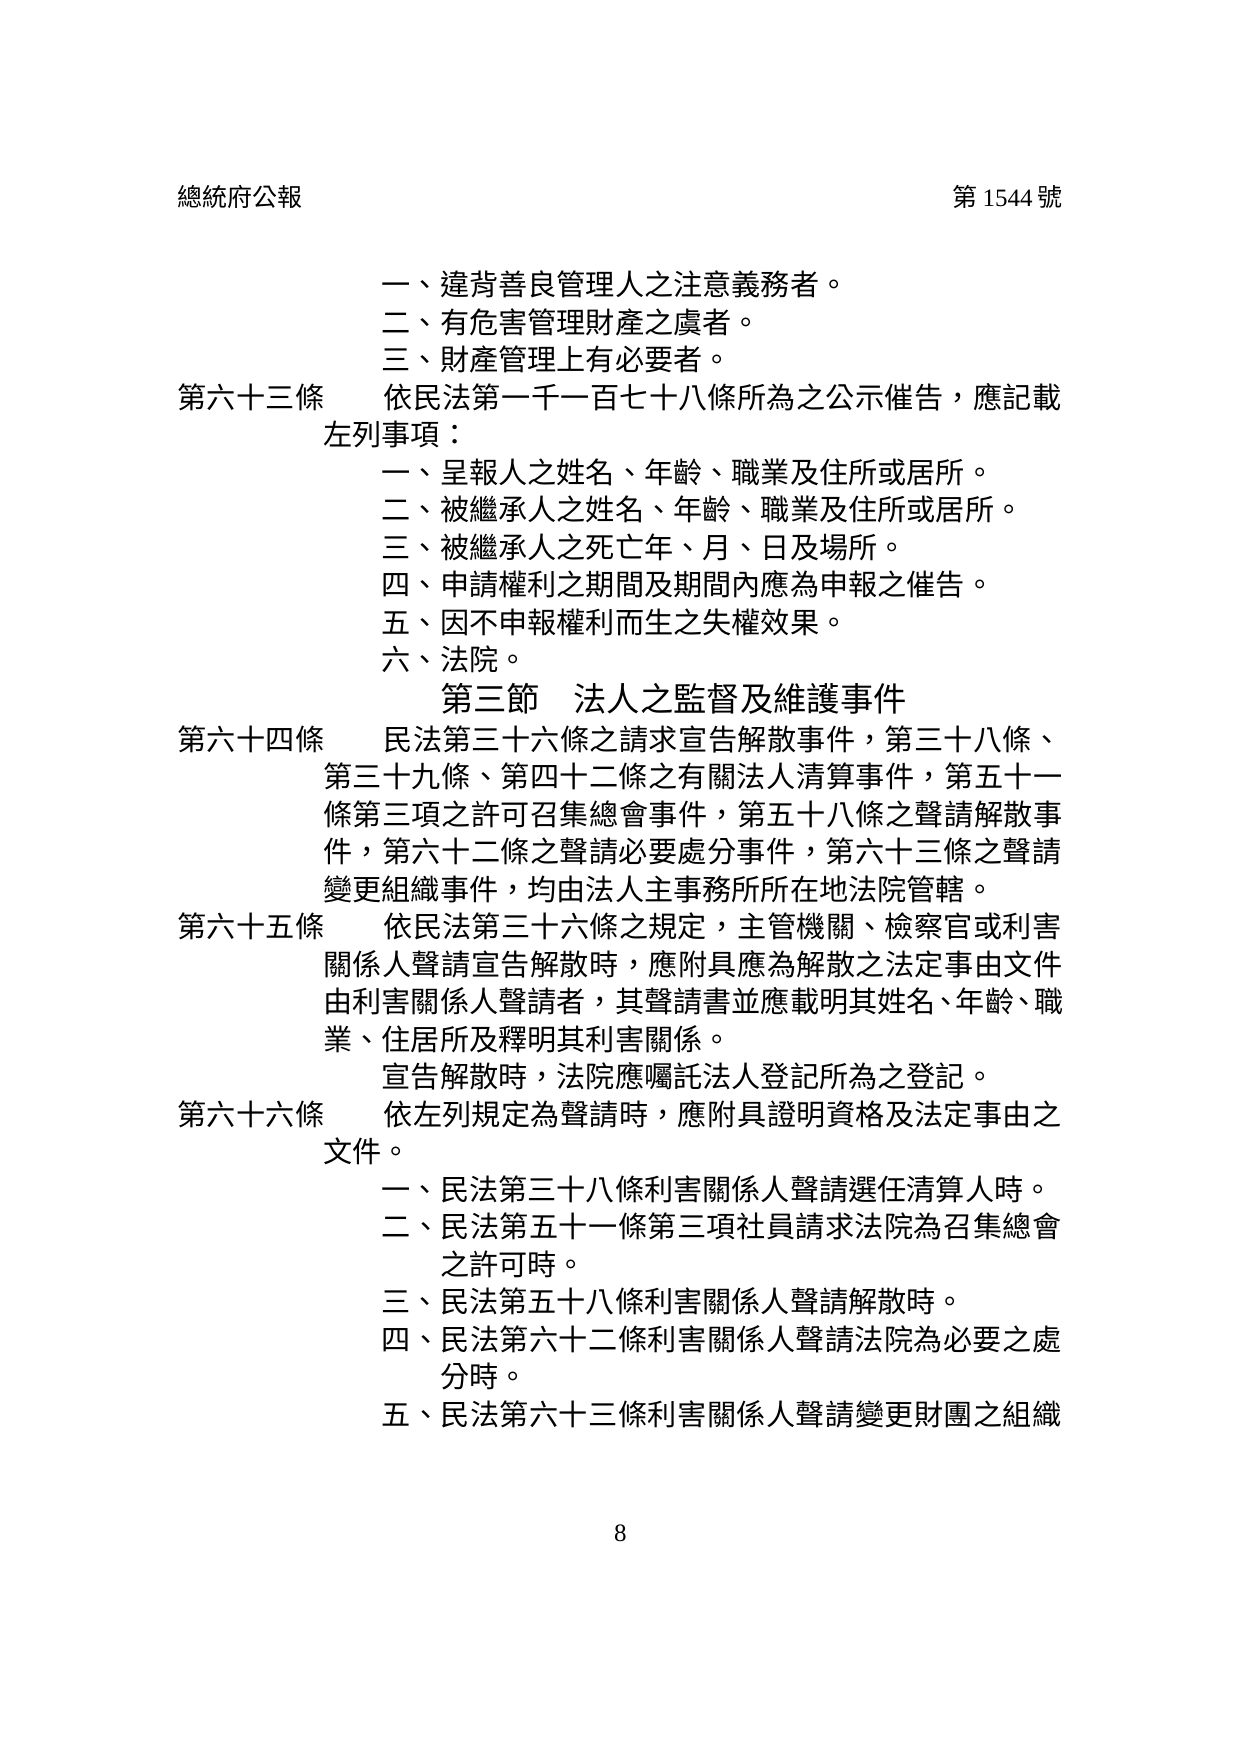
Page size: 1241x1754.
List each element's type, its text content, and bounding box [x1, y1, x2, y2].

text 五、民法第六十三條利害關係人聲請變更財團之組織 [381, 1395, 1063, 1432]
text 四、申請權利之期間及期間內應為申報之催告。 [381, 566, 1063, 603]
text 四、民法第六十二條利害關係人聲請法院為必要之處分時。 [381, 1320, 1063, 1395]
text 一、違背善良管理人之注意義務者。 [381, 266, 1063, 303]
text 二、民法第五十一條第三項社員請求法院為召集總會之許可時。 [381, 1207, 1063, 1282]
text 第六十三條 依民法第一千一百七十八條所為之公示催告，應記載左列事項： [177, 378, 1063, 453]
text 第三節 法人之監督及維護事件 [440, 678, 1063, 720]
text 一、呈報人之姓名、年齡、職業及住所或居所。 [381, 453, 1063, 491]
text 三、被繼承人之死亡年、月、日及場所。 [381, 528, 1063, 566]
text 六、法院。 [381, 641, 1063, 678]
text 第六十四條 民法第三十六條之請求宣告解散事件，第三十八條、第三十九條、第四十二條之有關法人清算事件，第五十一條第三項之許可召集總會事件，第五十八條之聲請解散事件，第六十二條之聲請必要處分事件，第六十三條之聲請變更組織事件，均由法人主事務所所在地法院管轄。 [177, 720, 1063, 907]
text 宣告解散時，法院應囑託法人登記所為之登記。 [323, 1057, 1063, 1095]
text 第六十五條 依民法第三十六條之規定，主管機關、檢察官或利害關係人聲請宣告解散時，應附具應為解散之法定事由文件；由利害關係人聲請者，其聲請書並應載明其姓名、年齡、職業、住居所及釋明其利害關係。 [177, 907, 1063, 1057]
text 一、民法第三十八條利害關係人聲請選任清算人時。 [381, 1170, 1063, 1207]
text 五、因不申報權利而生之失權效果。 [381, 603, 1063, 641]
text 二、有危害管理財產之虞者。 [381, 303, 1063, 341]
text 二、被繼承人之姓名、年齡、職業及住所或居所。 [381, 491, 1063, 528]
text 三、民法第五十八條利害關係人聲請解散時。 [381, 1282, 1063, 1320]
text 第六十六條 依左列規定為聲請時，應附具證明資格及法定事由之文件。 [177, 1095, 1063, 1170]
text 三、財產管理上有必要者。 [381, 341, 1063, 378]
